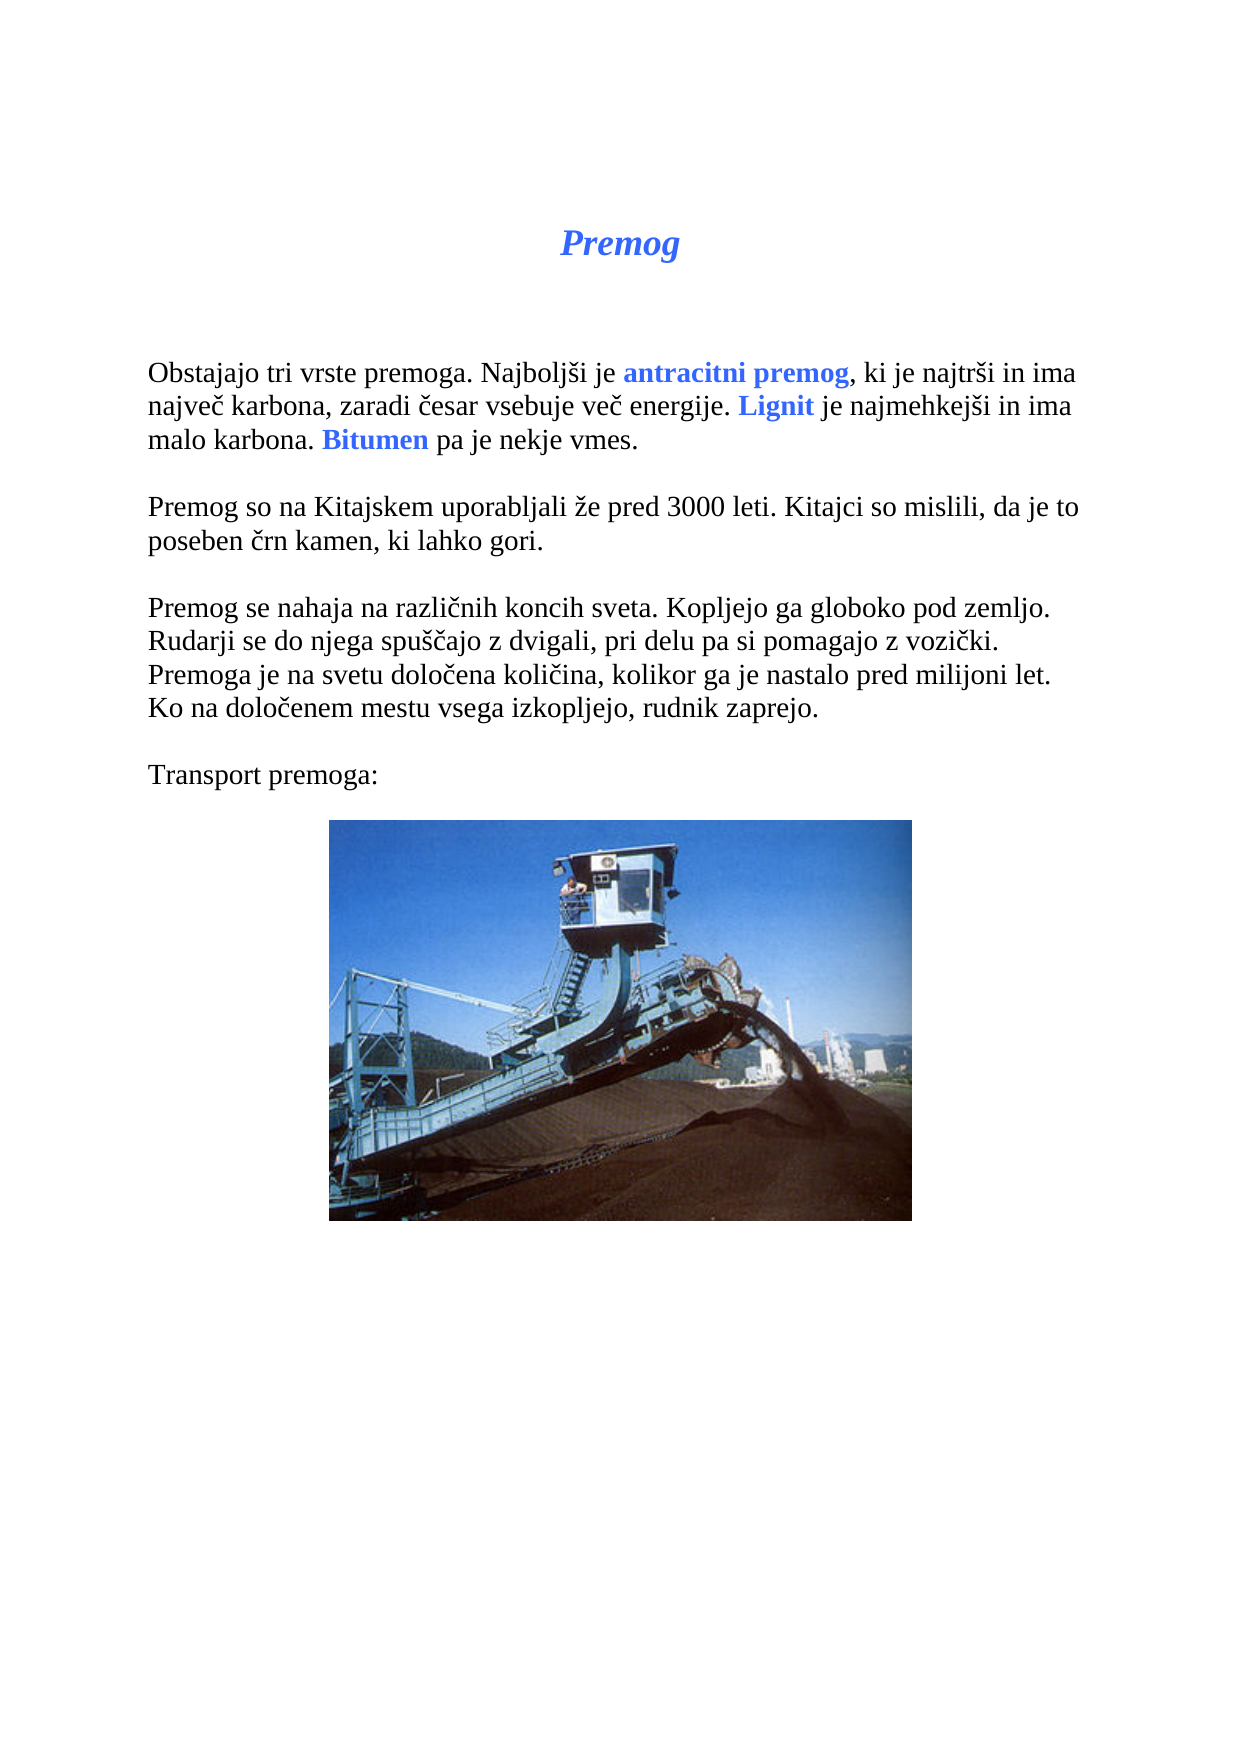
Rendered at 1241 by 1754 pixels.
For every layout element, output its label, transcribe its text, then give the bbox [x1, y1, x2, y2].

text Transport premoga: [148, 757, 1093, 791]
text Premog [148, 220, 1093, 263]
picture [329, 820, 912, 1221]
text Obstajajo tri vrste premoga. Najboljši je antracitni premog, ki je najtrši in ima največ karbona, zaradi česar vsebuje več energije. Lignit je najmehkejši in ima malo karbona. Bitumen pa je nekje vmes. Premog so na Kitajskem uporabljali že pred 3000 leti. Kitajci so mislili, da je to poseben črn kamen, ki lahko gori. Premog se nahaja na različnih koncih sveta. Kopljejo ga globoko pod zemljo. Rudarji se do njega spuščajo z dvigali, pri delu pa si pomagajo z vozički. Premoga je na svetu določena količina, kolikor ga je nastalo pred milijoni let. Ko na določenem mestu vsega izkopljejo, rudnik zaprejo. [148, 355, 1093, 724]
